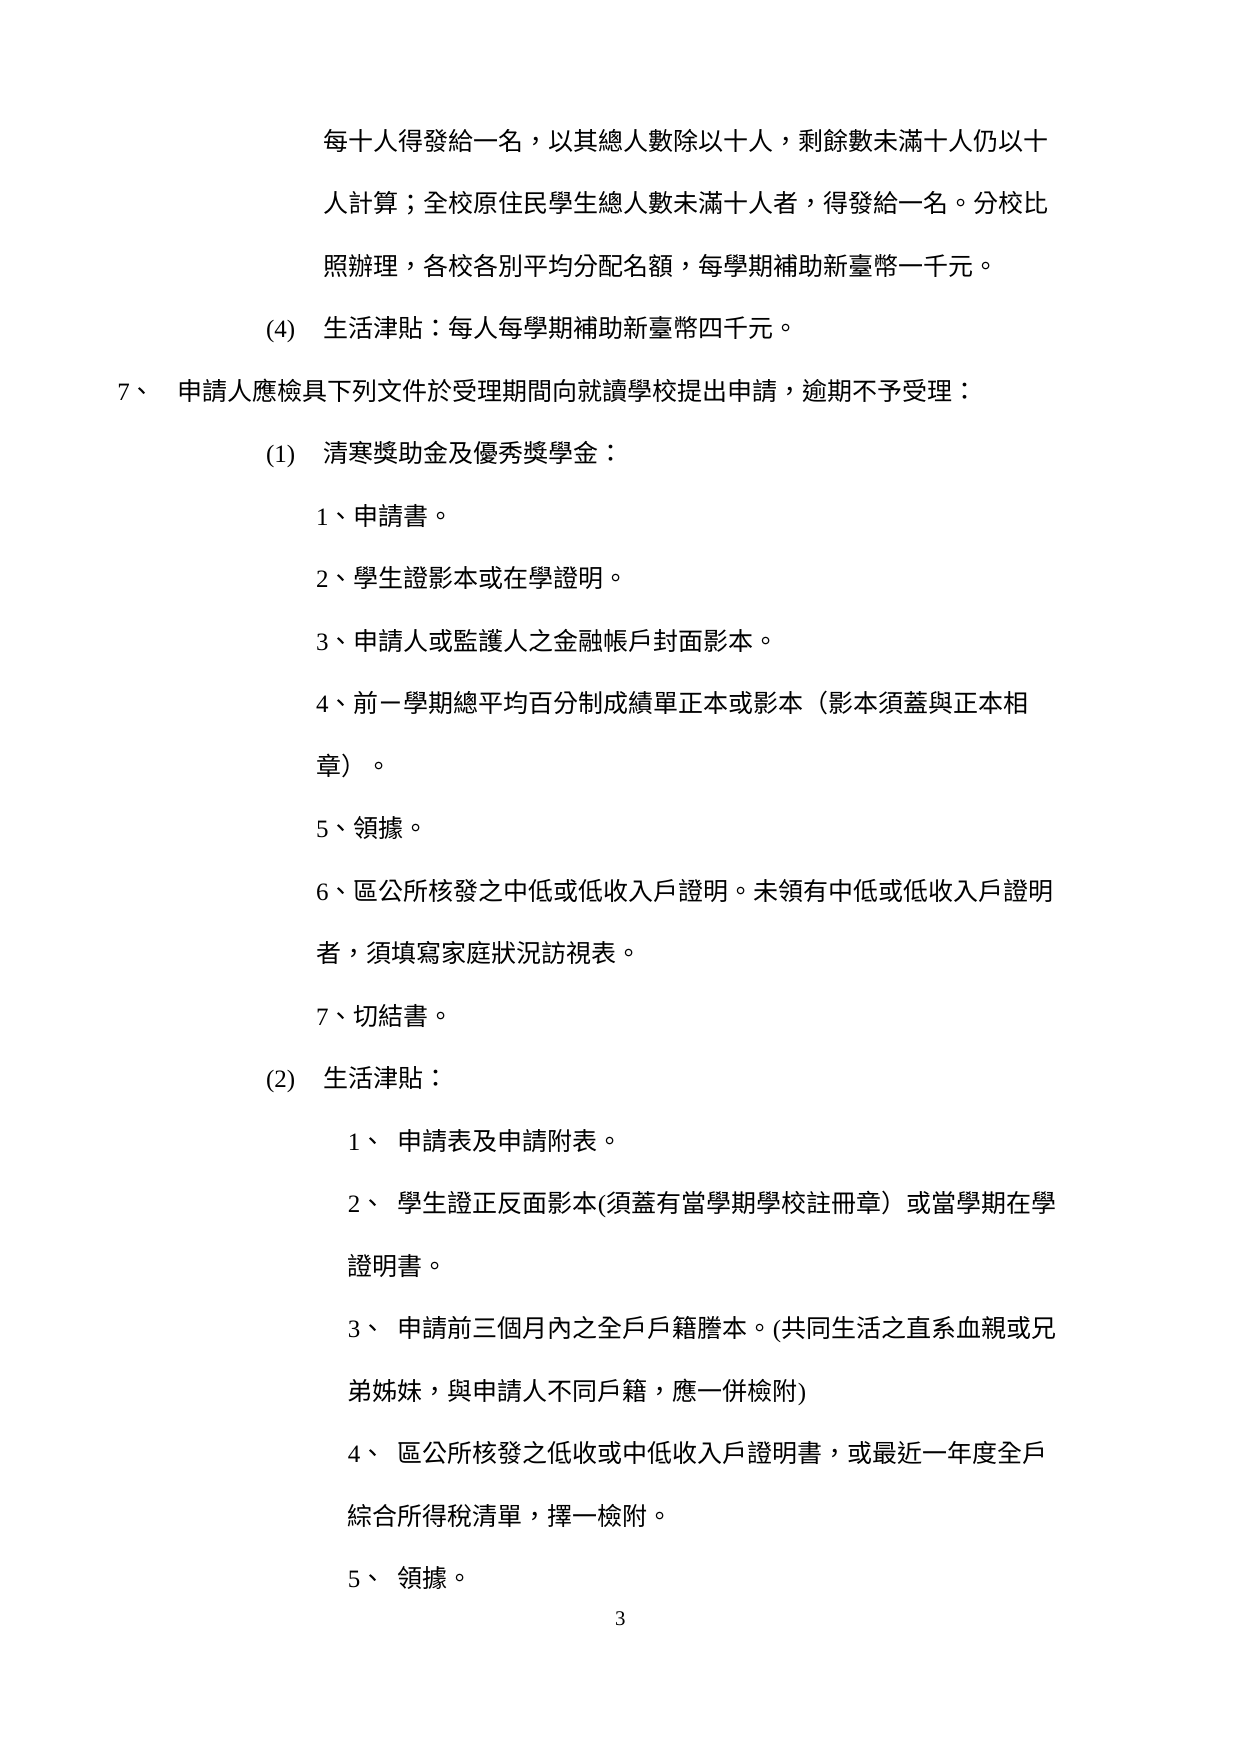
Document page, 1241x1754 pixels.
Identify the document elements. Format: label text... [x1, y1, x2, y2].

list 生活津貼： [266, 1035, 1063, 1097]
list 領據。 [348, 1535, 1063, 1597]
text 6、區公所核發之中低或低收入戶證明。未領有中低或低收入戶證明者，須填寫家庭狀況訪視表。 [316, 847, 1063, 972]
list 申請表及申請附表。 [348, 1097, 1063, 1160]
list 申請人應檢具下列文件於受理期間向就讀學校提出申請，逾期不予受理： [117, 347, 1063, 410]
list 生活津貼：每人每學期補助新臺幣四千元。 [266, 285, 1063, 347]
text 2、學生證影本或在學證明。 [316, 535, 1063, 597]
list 公私立國民小學之學生，不分清寒及優秀生，由校方推薦申請學生名單，其名額分配按本市公私立國民小學原住民族學生總人數計算，每十人得發給一名，以其總人數除以十人，剩餘數未滿十人仍以十人計算；全校原住民學生總人數未滿十人者，得發給一名。分校比照辦理，各校各別平均分配名額，每學期補助新臺幣一千元。 [266, 97, 1063, 285]
text 7、切結書。 [316, 972, 1063, 1035]
list 區公所核發之低收或中低收入戶證明書，或最近一年度全戶綜合所得稅清單，擇一檢附。 [348, 1410, 1063, 1535]
list 清寒獎助金及優秀獎學金： [266, 410, 1063, 472]
list 學生證正反面影本(須蓋有當學期學校註冊章）或當學期在學證明書。 [348, 1160, 1063, 1285]
text 3、申請人或監護人之金融帳戶封面影本。 [316, 597, 1063, 660]
text 1、申請書。 [316, 472, 1063, 535]
list 申請前三個月內之全戶戶籍謄本。(共同生活之直系血親或兄弟姊妹，與申請人不同戶籍，應一併檢附) [348, 1285, 1063, 1410]
text 5、領據。 [316, 785, 1063, 847]
text 4、前ㄧ學期總平均百分制成績單正本或影本（影本須蓋與正本相章）。 [316, 660, 1063, 785]
